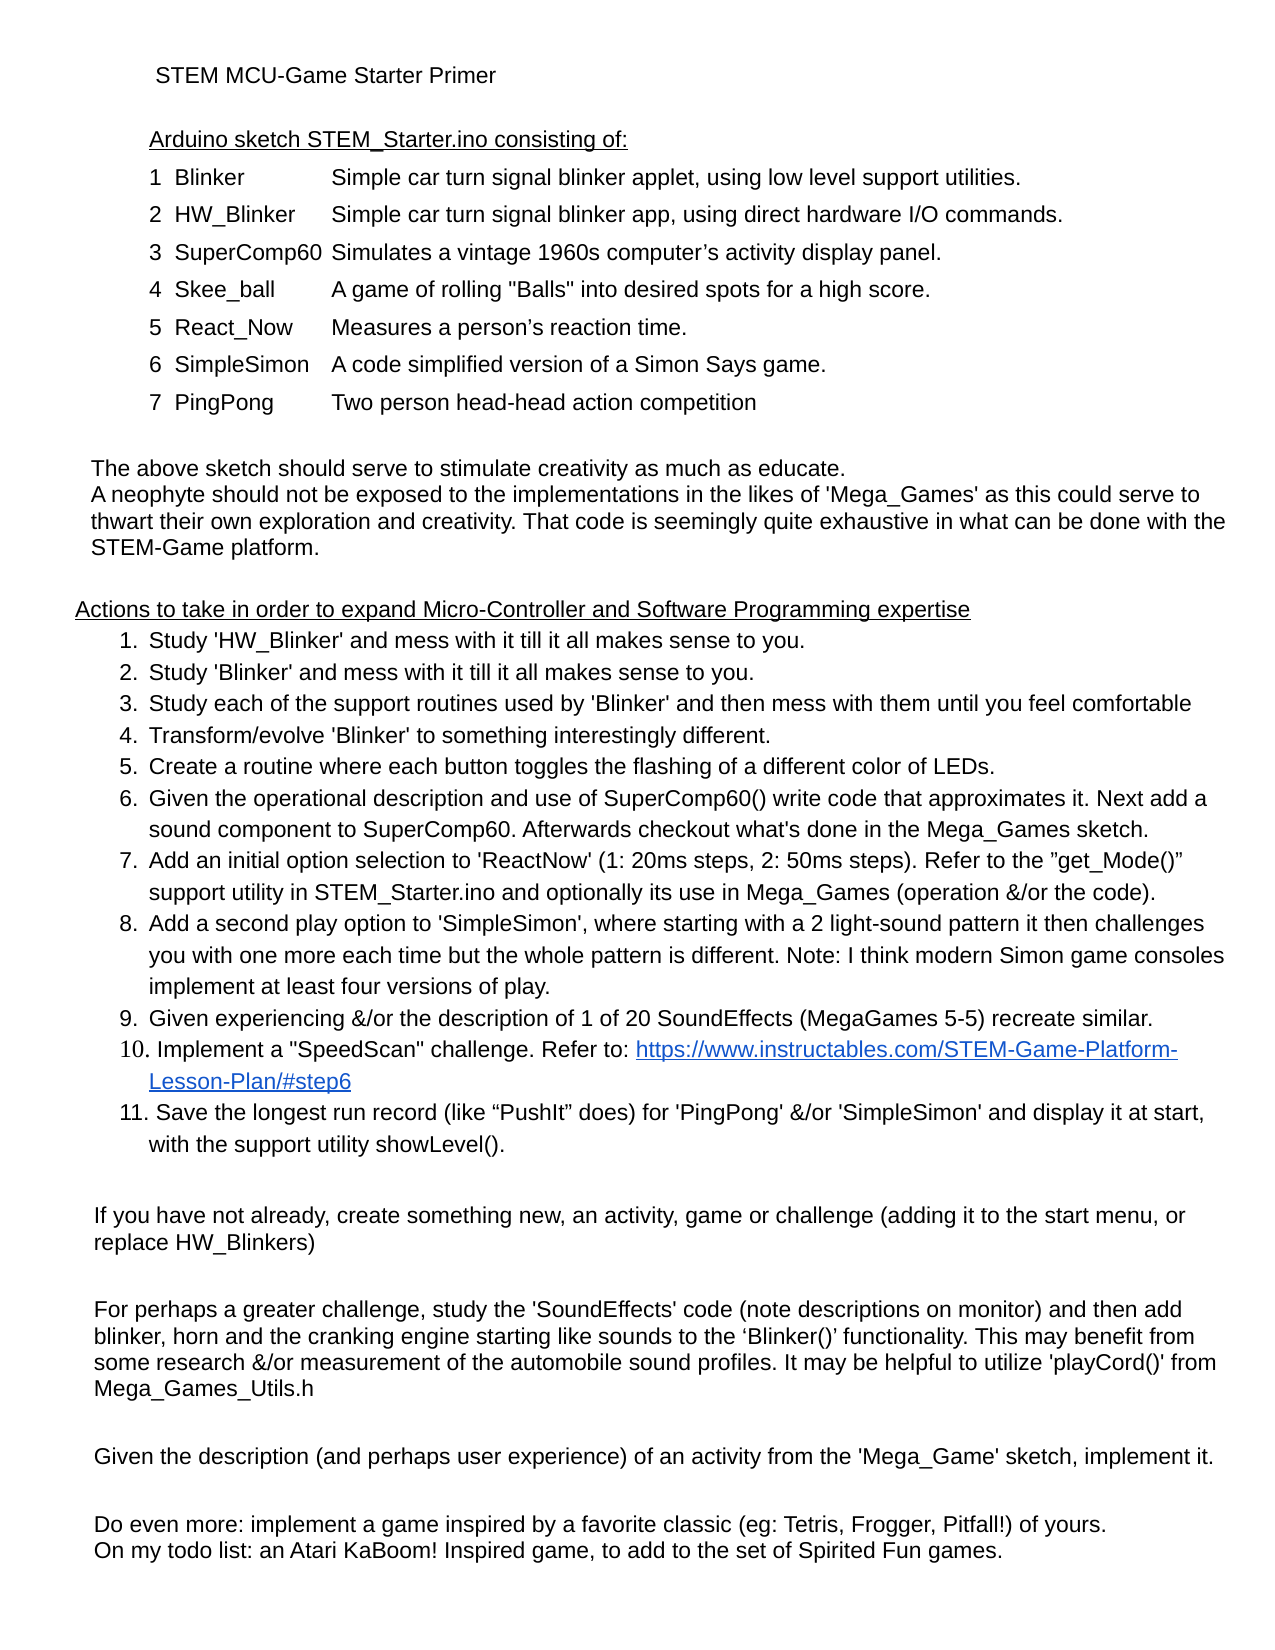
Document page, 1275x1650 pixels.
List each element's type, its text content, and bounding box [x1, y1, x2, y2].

list Study 'Blinker' and mess with it till it all makes sense to you. [119, 655, 1230, 686]
list Transform/evolve 'Blinker' to something interestingly different. [119, 718, 1230, 749]
list Study 'HW_Blinker' and mess with it till it all makes sense to you. [119, 623, 1230, 655]
text A neophyte should not be exposed to the implementations in the likes of 'Mega_Games' as this could serve to thwart their own exploration and creativity. That code is seemingly quite exhaustive in what can be done with the STEM-Game platform. [91, 481, 1230, 560]
text Given the description (and perhaps user experience) of an activity from the 'Mega_Game' sketch, implement it. [94, 1443, 1230, 1469]
text 3 SuperComp60 Simulates a vintage 1960s computer’s activity display panel. [149, 230, 1230, 267]
text Arduino sketch STEM_Starter.ino consisting of: [149, 117, 1230, 155]
text Do even more: implement a game inspired by a favorite classic (eg: Tetris, Frogger, Pitfall!) of yours. [94, 1511, 1230, 1537]
text 2 HW_Blinker Simple car turn signal blinker app, using direct hardware I/O commands. [149, 192, 1230, 230]
text 5 React_Now Measures a person’s reaction time. [149, 305, 1230, 342]
text If you have not already, create something new, an activity, game or challenge (adding it to the start menu, or replace HW_Blinkers) [94, 1202, 1230, 1255]
list Add an initial option selection to 'ReactNow' (1: 20ms steps, 2: 50ms steps). Refer to the ”get_Mode()” support utility in STEM_Starter.ino and optionally its use in Mega_Games (operation &/or the code). [119, 844, 1230, 907]
text On my todo list: an Atari KaBoom! Inspired game, to add to the set of Spirited Fun games. [94, 1537, 1230, 1563]
list Given the operational description and use of SuperComp60() write code that approximates it. Next add a sound component to SuperComp60. Afterwards checkout what's done in the Mega_Games sketch. [119, 781, 1230, 844]
text For perhaps a greater challenge, study the 'SoundEffects' code (note descriptions on monitor) and then add blinker, horn and the cranking engine starting like sounds to the ‘Blinker()’ functionality. This may benefit from some research &/or measurement of the automobile sound profiles. It may be helpful to utilize 'playCord()' from Mega_Games_Utils.h [94, 1296, 1230, 1402]
text 4 Skee_ball A game of rolling "Balls" into desired spots for a high score. [149, 267, 1230, 305]
text STEM MCU-Game Starter Primer [75, 60, 1230, 89]
list Implement a "SpeedScan" challenge. Refer to: https://www.instructables.com/STEM-Game-Platform-Lesson-Plan/#step6 [119, 1032, 1230, 1095]
list Add a second play option to 'SimpleSimon', where starting with a 2 light-sound pattern it then challenges you with one more each time but the whole pattern is different. Note: I think modern Simon game consoles implement at least four versions of play. [119, 907, 1230, 1001]
list Study each of the support routines used by 'Blinker' and then mess with them until you feel comfortable [119, 686, 1230, 718]
list Create a routine where each button toggles the flashing of a different color of LEDs. [119, 749, 1230, 781]
text 6 SimpleSimon A code simplified version of a Simon Says game. 7 PingPong Two person head-head action competition [149, 342, 1230, 455]
text The above sketch should serve to stimulate creativity as much as educate. [91, 455, 1230, 481]
list Save the longest run record (like “PushIt” does) for 'PingPong' &/or 'SimpleSimon' and display it at start, with the support utility showLevel(). [119, 1095, 1230, 1158]
text Actions to take in order to expand Micro-Controller and Software Programming expertise [75, 592, 1230, 623]
list Given experiencing &/or the description of 1 of 20 SoundEffects (MegaGames 5-5) recreate similar. [119, 1001, 1230, 1032]
text 1 Blinker Simple car turn signal blinker applet, using low level support utilities. [149, 155, 1230, 192]
